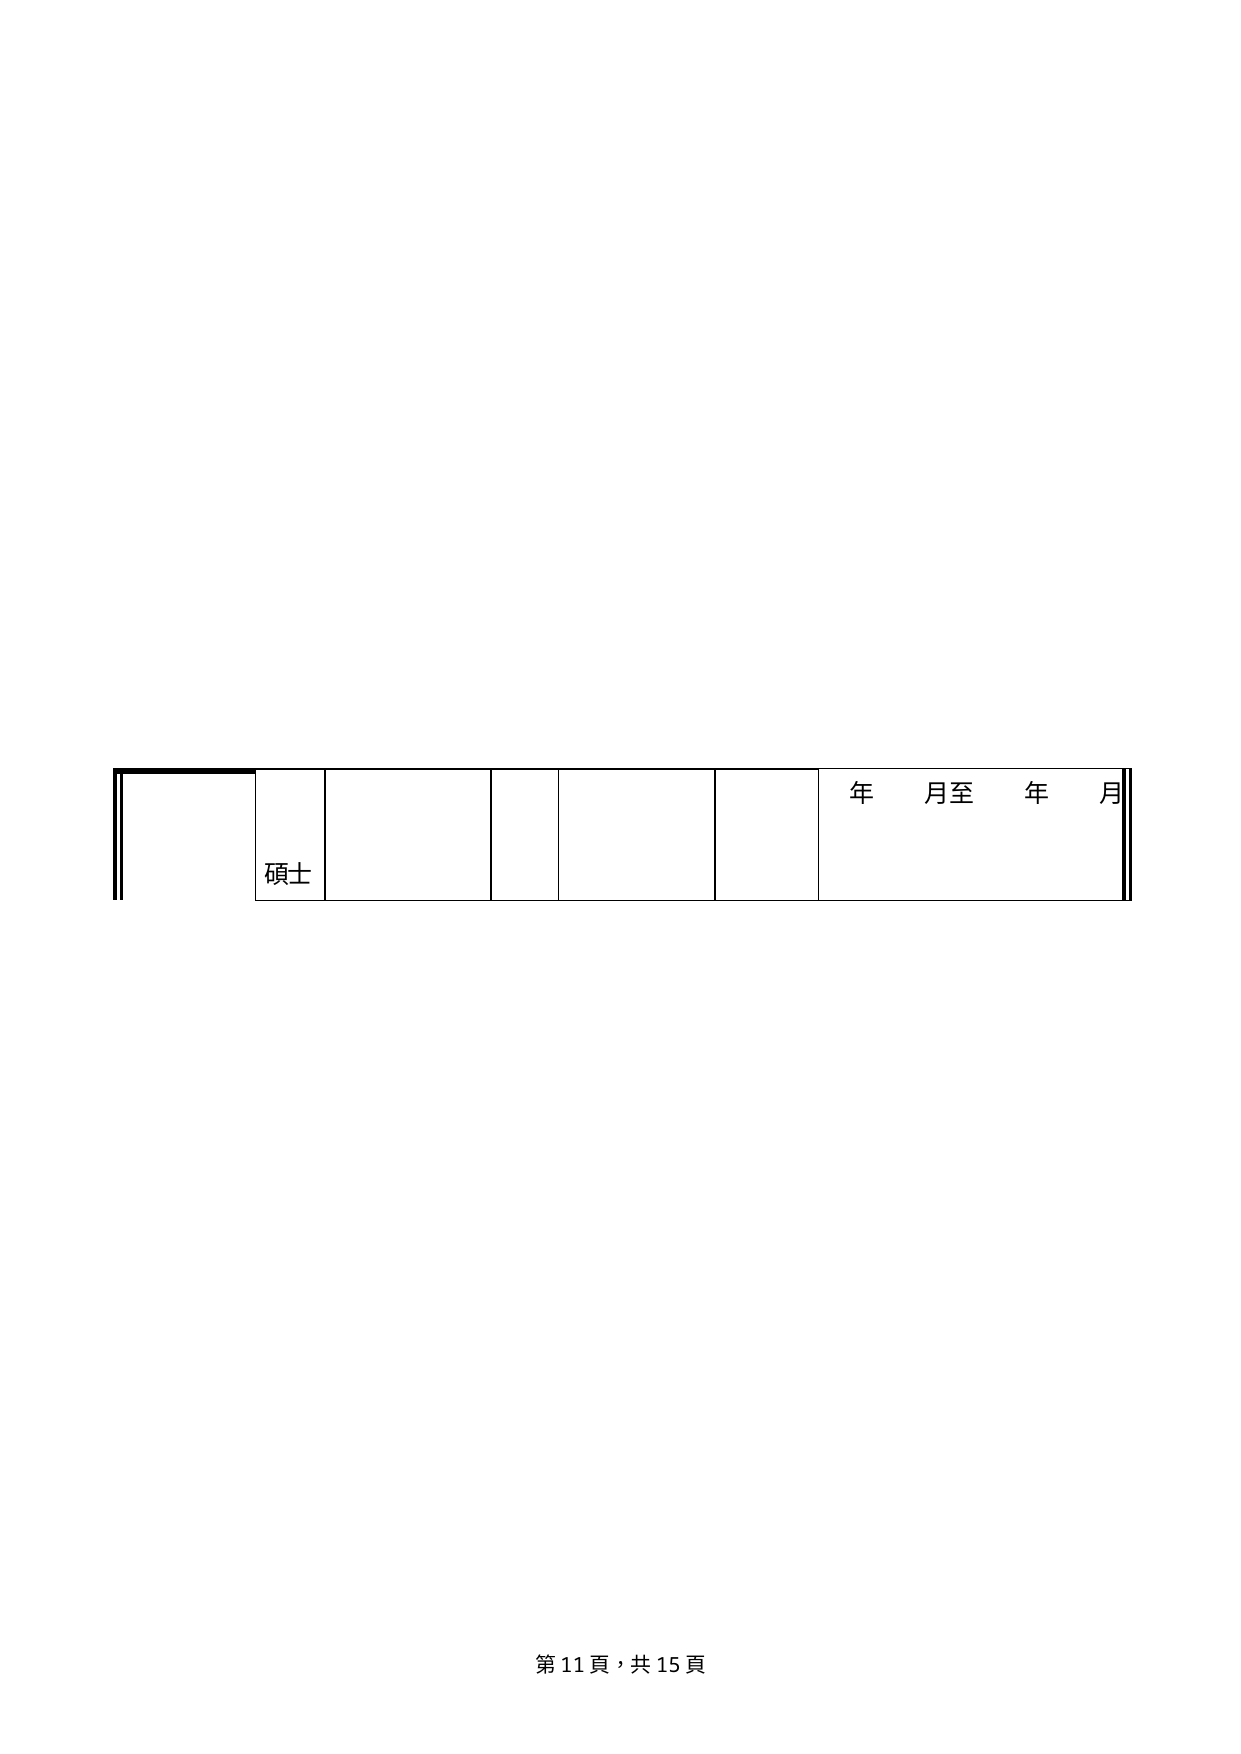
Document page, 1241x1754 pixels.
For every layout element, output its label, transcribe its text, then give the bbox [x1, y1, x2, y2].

table_cell 年 月至 年 月 [819, 769, 1122, 900]
table_cell 碩士 [256, 770, 324, 900]
table_cell [326, 770, 490, 900]
table_cell [716, 770, 818, 900]
table_cell [559, 770, 714, 900]
table_cell [492, 770, 558, 900]
table_cell [123, 774, 255, 900]
